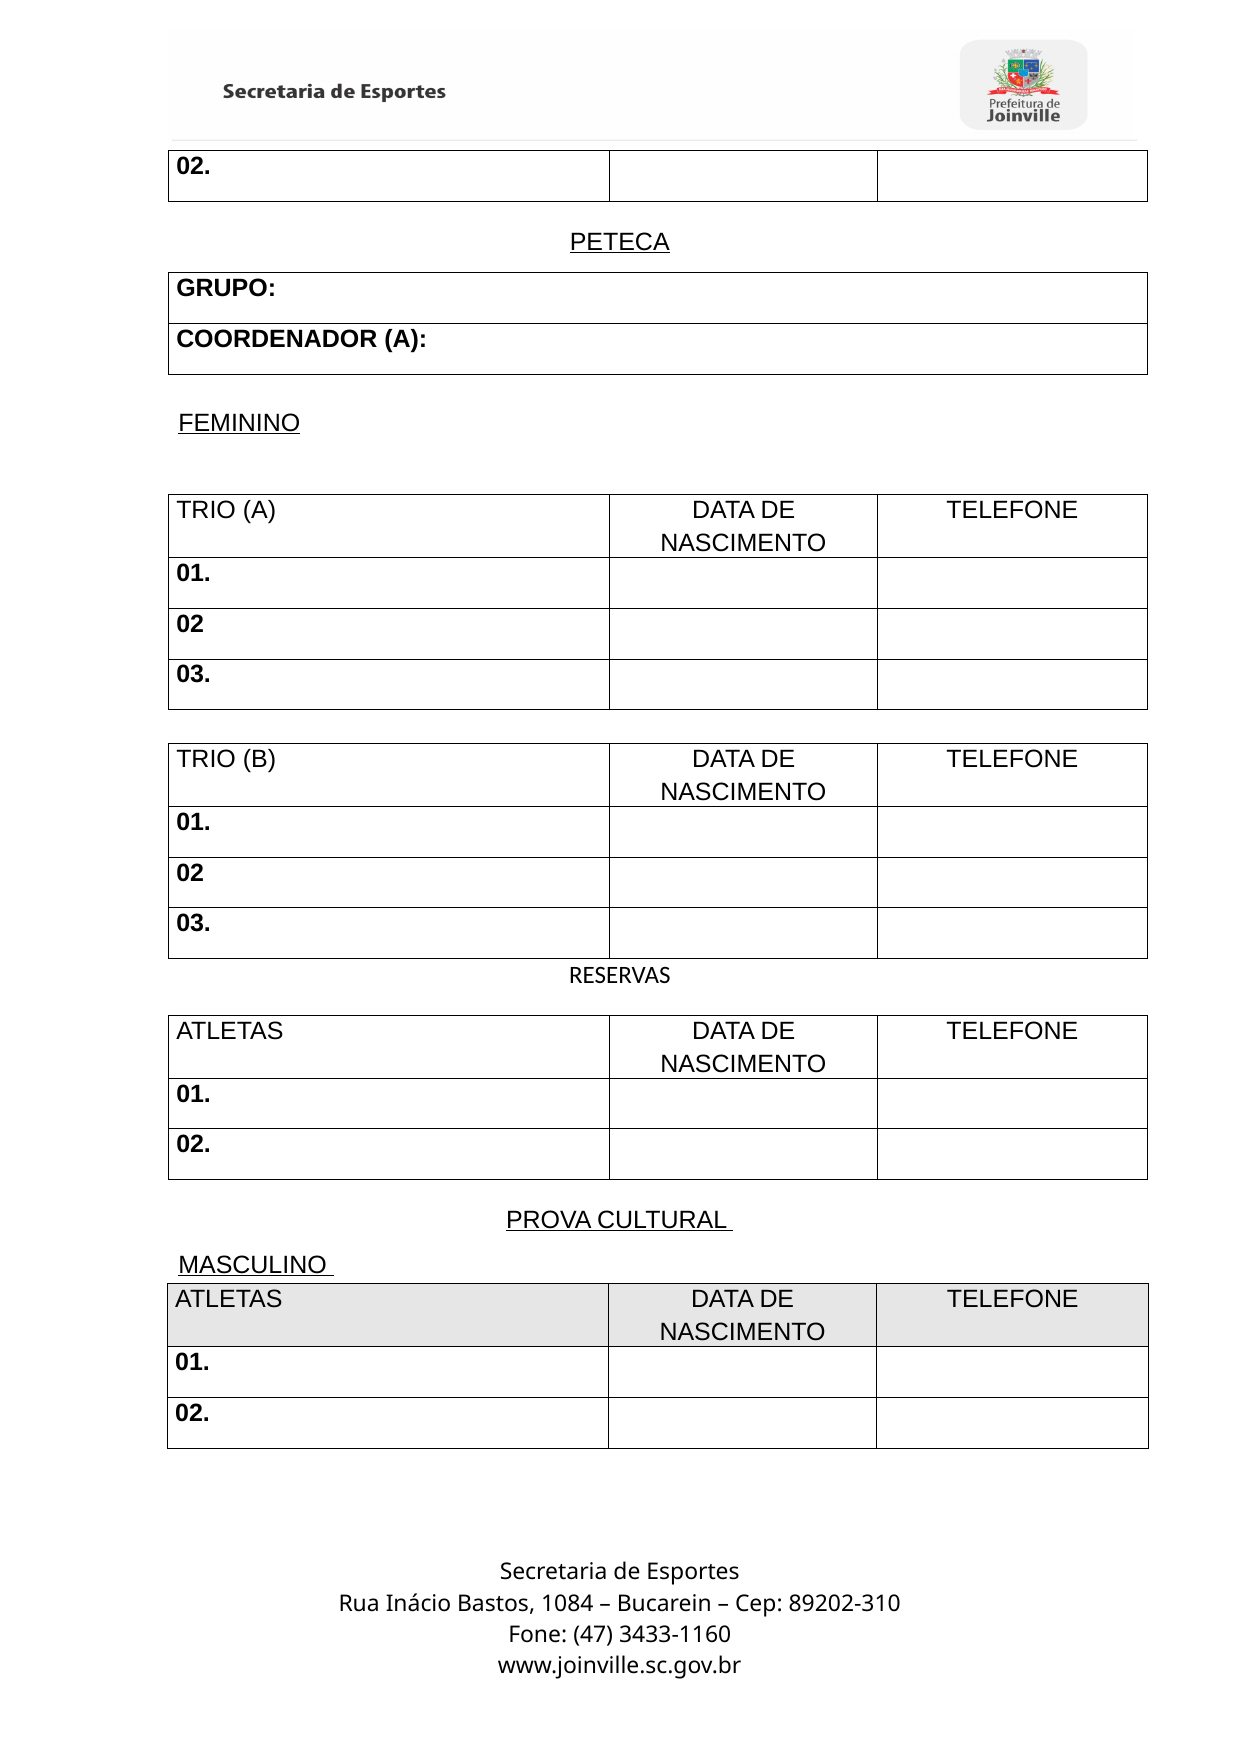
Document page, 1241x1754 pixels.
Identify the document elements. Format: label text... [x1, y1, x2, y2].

table_header TELEFONE [878, 495, 1147, 557]
table_cell 03. [169, 908, 609, 958]
table_cell [878, 1079, 1147, 1128]
subtitle PETECA [178, 227, 1061, 255]
table_cell [877, 1398, 1148, 1447]
table_cell 02. [168, 1398, 608, 1447]
table_cell [609, 1398, 876, 1447]
table_header TELEFONE [877, 1284, 1148, 1346]
table_cell [878, 858, 1147, 907]
table_cell 02. [169, 151, 609, 201]
table_cell [609, 1347, 876, 1397]
table_cell [610, 1129, 877, 1179]
table_cell [878, 908, 1147, 958]
table_header DATA DE NASCIMENTO [610, 1016, 877, 1077]
table_cell [610, 558, 877, 608]
table_cell [877, 1347, 1148, 1397]
text RESERVAS [178, 959, 1061, 989]
table_cell [878, 151, 1147, 201]
table_cell [610, 151, 877, 201]
table_header ATLETAS [168, 1284, 608, 1346]
table_header TELEFONE [878, 744, 1147, 806]
table_cell [878, 660, 1147, 709]
table_cell [610, 660, 877, 709]
table_cell [878, 1129, 1147, 1179]
table_header TRIO (A) [169, 495, 609, 557]
subtitle PROVA CULTURAL [178, 1205, 1061, 1233]
table_cell [878, 558, 1147, 608]
table_header TELEFONE [878, 1016, 1147, 1077]
table_header TRIO (B) [169, 744, 609, 806]
table_header DATA DE NASCIMENTO [610, 495, 877, 557]
table_cell 01. [168, 1347, 608, 1397]
table_header DATA DE NASCIMENTO [609, 1284, 876, 1346]
table_header GRUPO: [169, 273, 1147, 323]
table_cell 01. [169, 807, 609, 857]
picture [168, 29, 1138, 147]
table_header ATLETAS [169, 1016, 609, 1077]
table_cell COORDENADOR (A): [169, 324, 1147, 373]
table_cell 03. [169, 660, 609, 709]
table_cell [610, 1079, 877, 1128]
table_cell 01. [169, 558, 609, 608]
table_cell [610, 807, 877, 857]
table_cell [610, 609, 877, 658]
table_header DATA DE NASCIMENTO [610, 744, 877, 806]
table_cell 02 [169, 858, 609, 907]
table_cell 02 [169, 609, 609, 658]
table_cell [878, 807, 1147, 857]
table_cell [610, 858, 877, 907]
subtitle MASCULINO [178, 1250, 1061, 1279]
table_cell [878, 609, 1147, 658]
table_cell 02. [169, 1129, 609, 1179]
subtitle FEMININO [178, 407, 1061, 436]
table_cell 01. [169, 1079, 609, 1128]
table_cell [610, 908, 877, 958]
